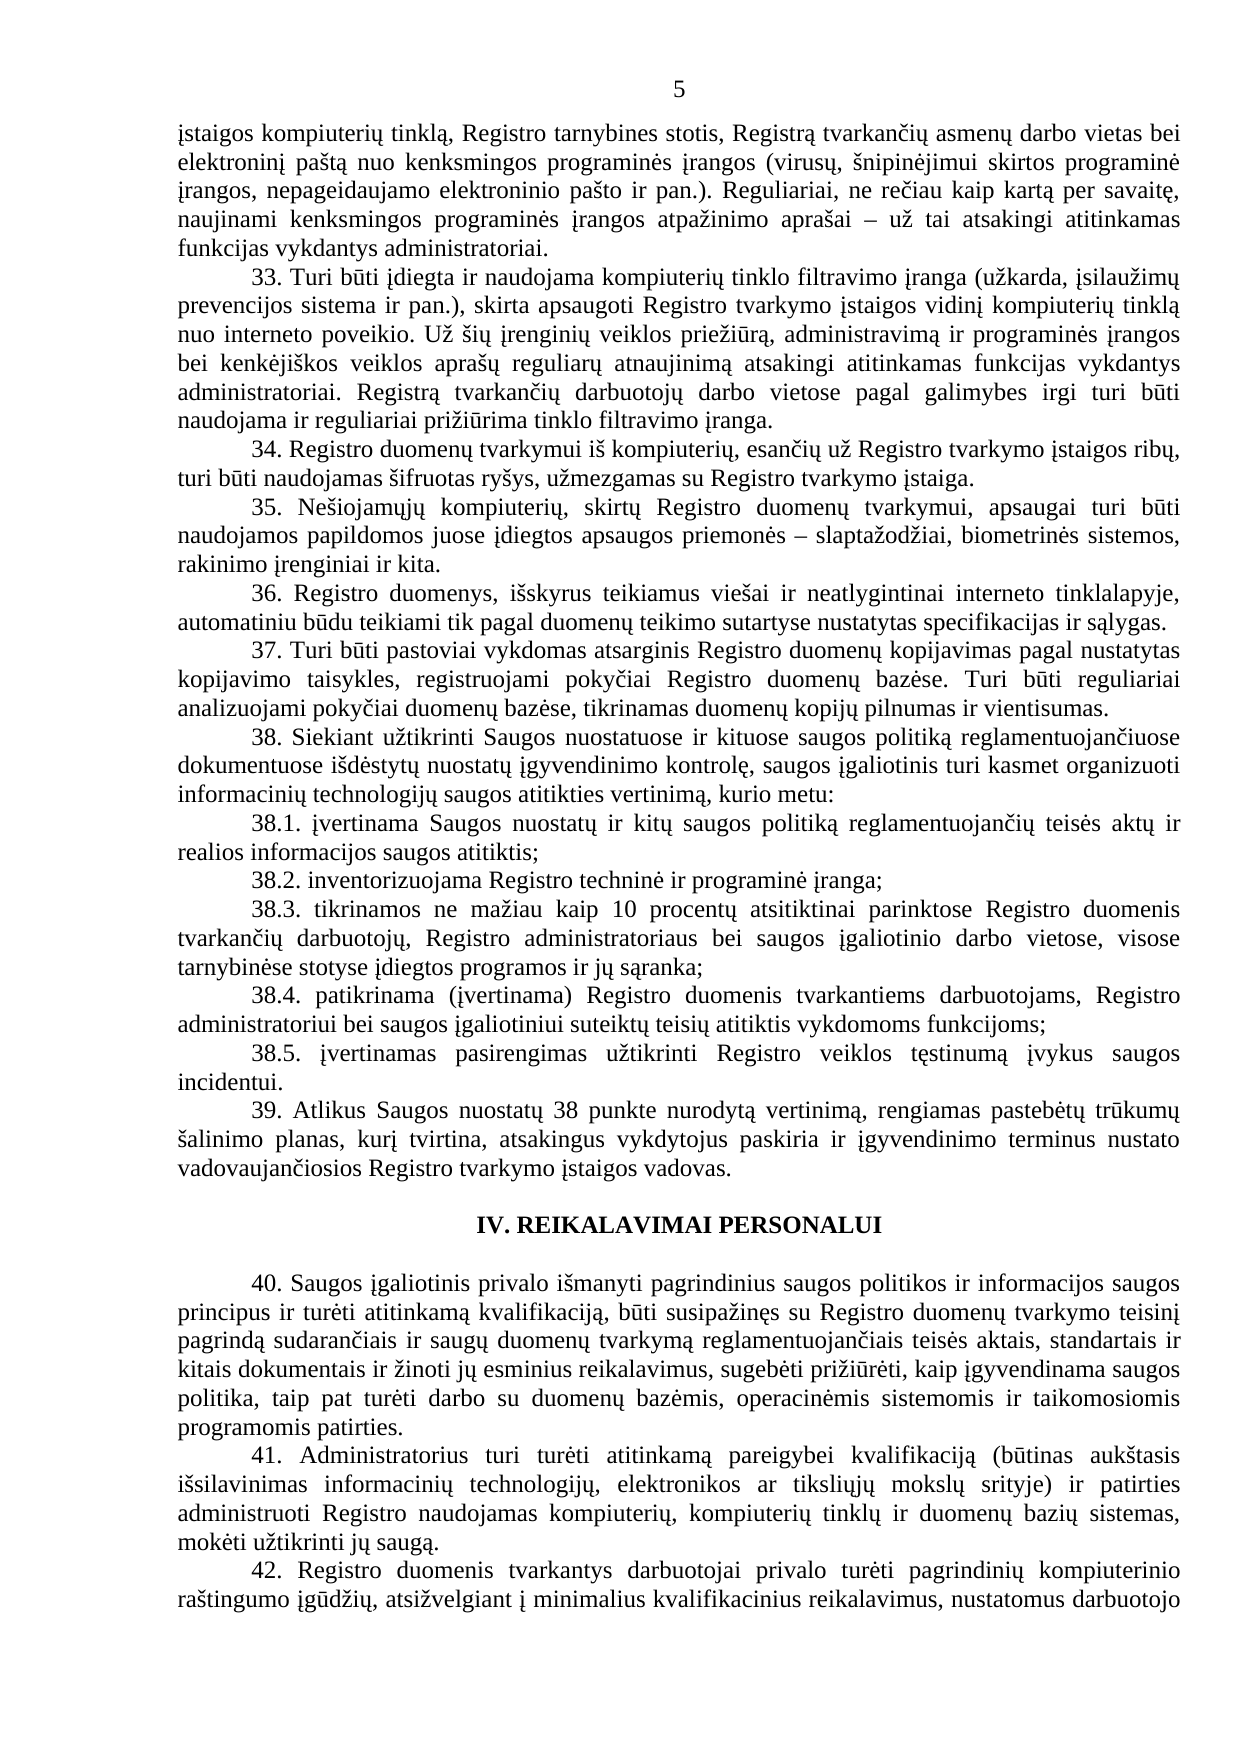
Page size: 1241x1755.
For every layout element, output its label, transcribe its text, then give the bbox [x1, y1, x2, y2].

text įstaigos kompiuterių tinklą, Registro tarnybines stotis, Registrą tvarkančių asmenų darbo vietas bei elektroninį paštą nuo kenksmingos programinės įrangos (virusų, šnipinėjimui skirtos programinė įrangos, nepageidaujamo elektroninio pašto ir pan.). Reguliariai, ne rečiau kaip kartą per savaitę, naujinami kenksmingos programinės įrangos atpažinimo aprašai – už tai atsakingi atitinkamas funkcijas vykdantys administratoriai. [177, 118, 1181, 262]
text 37. Turi būti pastoviai vykdomas atsarginis Registro duomenų kopijavimas pagal nustatytas kopijavimo taisykles, registruojami pokyčiai Registro duomenų bazėse. Turi būti reguliariai analizuojami pokyčiai duomenų bazėse, tikrinamas duomenų kopijų pilnumas ir vientisumas. [177, 636, 1181, 722]
text 41. Administratorius turi turėti atitinkamą pareigybei kvalifikaciją (būtinas aukštasis išsilavinimas informacinių technologijų, elektronikos ar tiksliųjų mokslų srityje) ir patirties administruoti Registro naudojamas kompiuterių, kompiuterių tinklų ir duomenų bazių sistemas, mokėti užtikrinti jų saugą. [177, 1441, 1181, 1556]
text 38.5. įvertinamas pasirengimas užtikrinti Registro veiklos tęstinumą įvykus saugos incidentui. [177, 1038, 1181, 1096]
text 42. Registro duomenis tvarkantys darbuotojai privalo turėti pagrindinių kompiuterinio raštingumo įgūdžių, atsižvelgiant į minimalius kvalifikacinius reikalavimus, nustatomus darbuotojo [177, 1556, 1181, 1613]
text 38.2. inventorizuojama Registro techninė ir programinė įranga; [177, 866, 1181, 894]
text 38. Siekiant užtikrinti Saugos nuostatuose ir kituose saugos politiką reglamentuojančiuose dokumentuose išdėstytų nuostatų įgyvendinimo kontrolę, saugos įgaliotinis turi kasmet organizuoti informacinių technologijų saugos atitikties vertinimą, kurio metu: [177, 722, 1181, 808]
text 38.4. patikrinama (įvertinama) Registro duomenis tvarkantiems darbuotojams, Registro administratoriui bei saugos įgaliotiniui suteiktų teisių atitiktis vykdomoms funkcijoms; [177, 981, 1181, 1038]
text 40. Saugos įgaliotinis privalo išmanyti pagrindinius saugos politikos ir informacijos saugos principus ir turėti atitinkamą kvalifikaciją, būti susipažinęs su Registro duomenų tvarkymo teisinį pagrindą sudarančiais ir saugų duomenų tvarkymą reglamentuojančiais teisės aktais, standartais ir kitais dokumentais ir žinoti jų esminius reikalavimus, sugebėti prižiūrėti, kaip įgyvendinama saugos politika, taip pat turėti darbo su duomenų bazėmis, operacinėmis sistemomis ir taikomosiomis programomis patirties. [177, 1268, 1181, 1441]
text 33. Turi būti įdiegta ir naudojama kompiuterių tinklo filtravimo įranga (užkarda, įsilaužimų prevencijos sistema ir pan.), skirta apsaugoti Registro tvarkymo įstaigos vidinį kompiuterių tinklą nuo interneto poveikio. Už šių įrenginių veiklos priežiūrą, administravimą ir programinės įrangos bei kenkėjiškos veiklos aprašų reguliarų atnaujinimą atsakingi atitinkamas funkcijas vykdantys administratoriai. Registrą tvarkančių darbuotojų darbo vietose pagal galimybes irgi turi būti naudojama ir reguliariai prižiūrima tinklo filtravimo įranga. [177, 262, 1181, 434]
text 36. Registro duomenys, išskyrus teikiamus viešai ir neatlygintinai interneto tinklalapyje, automatiniu būdu teikiami tik pagal duomenų teikimo sutartyse nustatytas specifikacijas ir sąlygas. [177, 578, 1181, 636]
text IV. REIKALAVIMAI PERSONALUI [177, 1211, 1181, 1239]
text 34. Registro duomenų tvarkymui iš kompiuterių, esančių už Registro tvarkymo įstaigos ribų, turi būti naudojamas šifruotas ryšys, užmezgamas su Registro tvarkymo įstaiga. [177, 434, 1181, 492]
text 38.3. tikrinamos ne mažiau kaip 10 procentų atsitiktinai parinktose Registro duomenis tvarkančių darbuotojų, Registro administratoriaus bei saugos įgaliotinio darbo vietose, visose tarnybinėse stotyse įdiegtos programos ir jų sąranka; [177, 894, 1181, 981]
text 35. Nešiojamųjų kompiuterių, skirtų Registro duomenų tvarkymui, apsaugai turi būti naudojamos papildomos juose įdiegtos apsaugos priemonės – slaptažodžiai, biometrinės sistemos, rakinimo įrenginiai ir kita. [177, 492, 1181, 578]
text 38.1. įvertinama Saugos nuostatų ir kitų saugos politiką reglamentuojančių teisės aktų ir realios informacijos saugos atitiktis; [177, 808, 1181, 866]
text 39. Atlikus Saugos nuostatų 38 punkte nurodytą vertinimą, rengiamas pastebėtų trūkumų šalinimo planas, kurį tvirtina, atsakingus vykdytojus paskiria ir įgyvendinimo terminus nustato vadovaujančiosios Registro tvarkymo įstaigos vadovas. [177, 1096, 1181, 1182]
